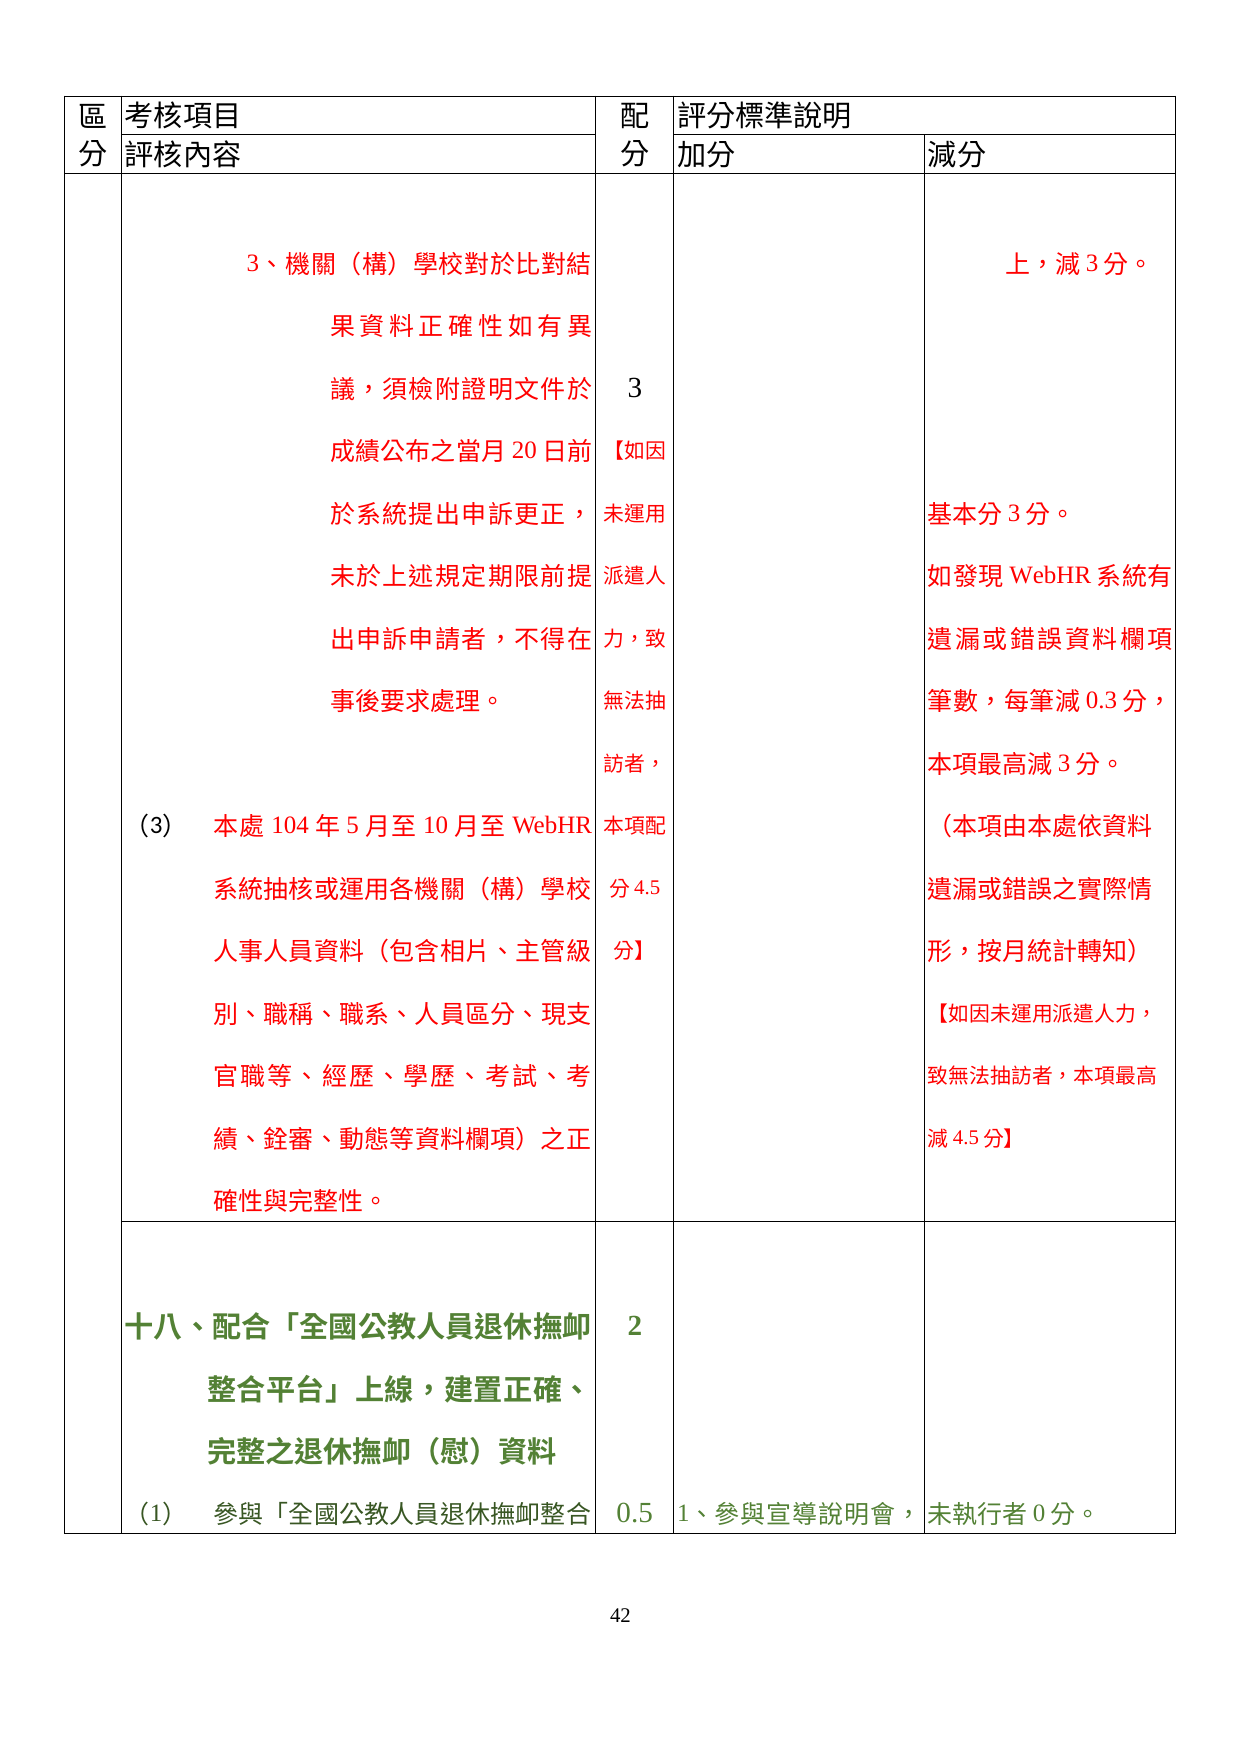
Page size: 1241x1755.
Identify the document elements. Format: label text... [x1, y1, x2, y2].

table_header 配 分 [596, 97, 673, 173]
table_cell 加分 [674, 135, 924, 173]
table_cell 參與宣導說明會，並於終身學習入口網登錄終身學習時數，加0.2分。 參與實體或數位課程），並於終身學習入口網登錄終身學習時數，加0.3分。 使用整合平台進行左列作業，加1.5分。 [674, 1222, 924, 1533]
table_cell 2 0.5 [596, 1222, 673, 1533]
table_cell 未執行者0分。 [925, 1222, 1175, 1533]
table_header 評分標準說明 [674, 97, 1175, 134]
table_cell 評核內容 [122, 135, 595, 173]
table_cell [674, 174, 924, 1221]
table_cell [65, 174, 121, 1533]
table_cell 上，減3分。 基本分3分。 如發現WebHR系統有遺漏或錯誤資料欄項筆數，每筆減0.3分，本項最高減3分。 （本項由本處依資料遺漏或錯誤之實際情形，按月統計轉知） 【如因未運用派遣人力，致無法抽訪者，本項最高減4.5分】 [925, 174, 1175, 1221]
table_cell 十七、人事資料正確性、完整性 （本項毋須填列執行情形，由本處依系統資料計算） 依104年1至9月「行政院所屬及地方機關人事機構公務人力資料庫報送資料考核計畫」每月公佈人事資料正確性項目得分累總後除以本年度考核月份數之平均分數。 依各機關（構）學校報送行政院人事行政總處人事資料委任 1職等（含）或相當委任 1職等（含）以上 ，人員區分為01至74之人員資料與銓敘部銓審、考績資料進行系統自動化檢查。 自動檢核項目包含主管級別、職稱、職系、人員區分、現支官職等、經歷、學歷、考試、考績、銓審、動態等資料欄項之完整性。 本項系統於104年1月公布比對結果，並開放資料更正作業。次月起每月第1週於系統公告上個月未更正資料情形，以104年4至9月間每月未更正資料比例所得分數計算平均分數為本項之成績。 機關（構）學校對於比對結果資料正確性如有異議，須檢附證明文件於成績公布之當月20日前於系統提出申訴更正，未於上述規定期限前提出申訴申請者，不得在事後要求處理。 本處104年5月至10月至WebHR系統抽核或運用各機關（構）學校人事人員資料（包含相片、主管級別、職稱、職系、人員區分、現支官職等、經歷、學歷、考試、考績、銓審、動態等資料欄項）之正確性與完整性。 [122, 174, 595, 1221]
table_header 區分 [65, 97, 121, 173]
table_cell 3 【如因未運用派遣人力，致無法抽訪者，本項配分4.5分】 [596, 174, 673, 1221]
table_header 考核項目 [122, 97, 595, 134]
table_cell 減分 [925, 135, 1175, 173]
table_cell 十八、配合「全國公教人員退休撫卹整合平台」上線，建置正確、完整之退休撫卹（慰）資料 參與「全國公教人員退休撫卹整合 [122, 1222, 595, 1533]
